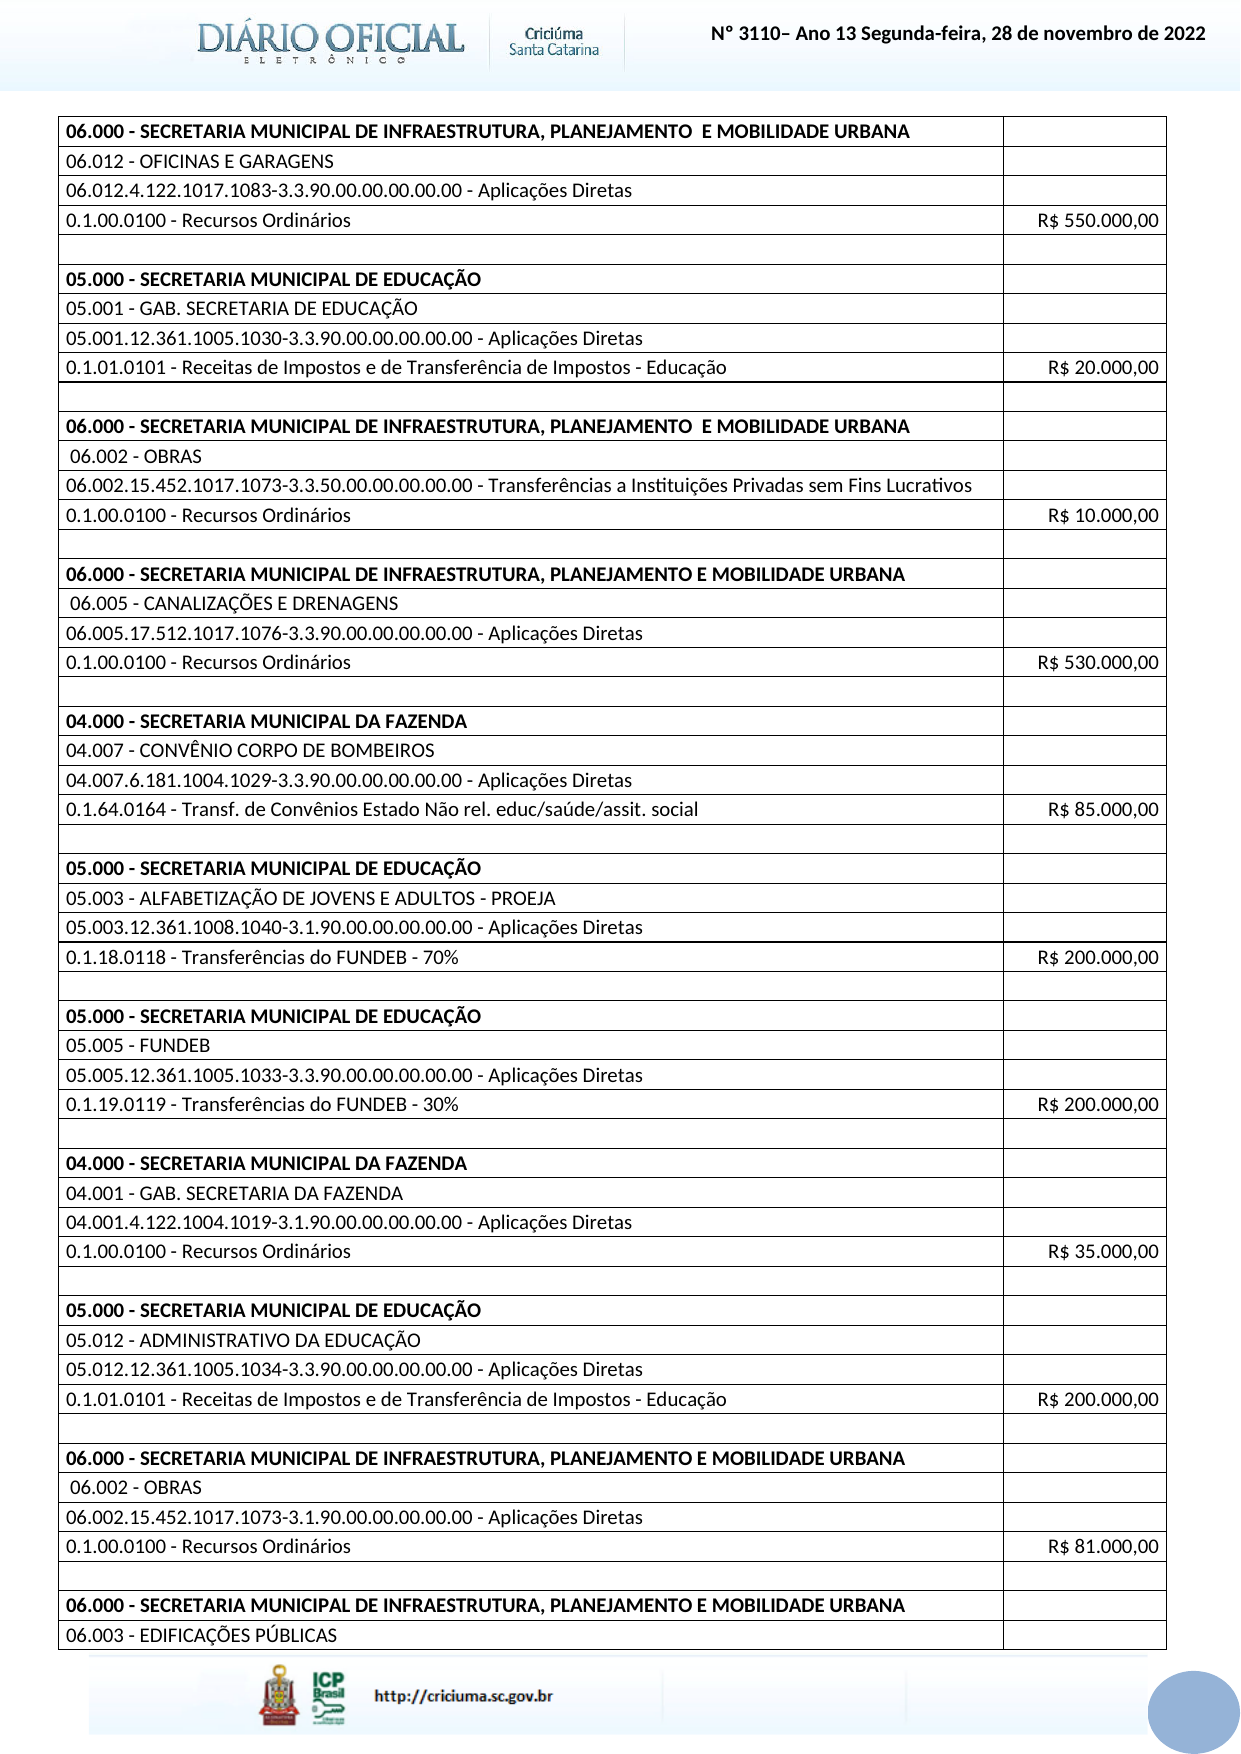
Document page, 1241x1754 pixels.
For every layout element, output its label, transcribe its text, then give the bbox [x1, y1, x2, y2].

table_cell 06.000 - SECRETARIA MUNICIPAL DE INFRAESTRUTURA, PLANEJAMENTO E MOBILIDADE URBANA [59, 412, 1003, 440]
table_cell 06.000 - SECRETARIA MUNICIPAL DE INFRAESTRUTURA, PLANEJAMENTO E MOBILIDADE URBANA [59, 1444, 1003, 1472]
table_cell [1004, 707, 1166, 735]
table_cell [1004, 1208, 1166, 1236]
table_cell 06.000 - SECRETARIA MUNICIPAL DE INFRAESTRUTURA, PLANEJAMENTO E MOBILIDADE URBANA [59, 1591, 1003, 1619]
table_cell [59, 1414, 1003, 1443]
table_cell 0.1.64.0164 - Transf. de Convênios Estado Não rel. educ/saúde/assit. social [59, 795, 1003, 823]
table_cell 06.003 - EDIFICAÇÕES PÚBLICAS [59, 1621, 1003, 1649]
table_cell [59, 677, 1003, 706]
table_cell 06.002 - OBRAS [59, 1473, 1003, 1502]
table_cell 04.001.4.122.1004.1019-3.1.90.00.00.00.00.00 - Aplicações Diretas [59, 1208, 1003, 1236]
table_cell [1004, 176, 1166, 204]
table_cell [1004, 265, 1166, 293]
table_cell 0.1.00.0100 - Recursos Ordinários [59, 206, 1003, 234]
table_cell R$ 200.000,00 [1004, 1385, 1166, 1413]
table_cell [1004, 677, 1166, 706]
table_cell R$ 200.000,00 [1004, 943, 1166, 971]
table_cell [59, 1562, 1003, 1590]
table_cell [1004, 559, 1166, 588]
table_cell 04.001 - GAB. SECRETARIA DA FAZENDA [59, 1178, 1003, 1207]
table_cell [59, 825, 1003, 853]
table_cell 05.003 - ALFABETIZAÇÃO DE JOVENS E ADULTOS - PROEJA [59, 884, 1003, 912]
table_cell 06.002 - OBRAS [59, 441, 1003, 470]
table_cell 0.1.00.0100 - Recursos Ordinários [59, 1237, 1003, 1266]
table_cell [1004, 1031, 1166, 1059]
table_cell 06.002.15.452.1017.1073-3.1.90.00.00.00.00.00 - Aplicações Diretas [59, 1503, 1003, 1531]
table_cell [1004, 736, 1166, 764]
table_cell 0.1.00.0100 - Recursos Ordinários [59, 500, 1003, 529]
table_cell 0.1.01.0101 - Receitas de Impostos e de Transferência de Impostos - Educação [59, 353, 1003, 381]
table_cell 05.003.12.361.1008.1040-3.1.90.00.00.00.00.00 - Aplicações Diretas [59, 913, 1003, 941]
table_cell [1004, 1296, 1166, 1325]
table_cell 05.012.12.361.1005.1034-3.3.90.00.00.00.00.00 - Aplicações Diretas [59, 1355, 1003, 1384]
table_cell [59, 1267, 1003, 1295]
table_cell [1004, 1591, 1166, 1619]
table_cell [59, 972, 1003, 1000]
table_cell [1004, 854, 1166, 882]
table_cell 06.012 - OFICINAS E GARAGENS [59, 147, 1003, 175]
table_cell 06.005 - CANALIZAÇÕES E DRENAGENS [59, 589, 1003, 617]
table_cell 0.1.01.0101 - Receitas de Impostos e de Transferência de Impostos - Educação [59, 1385, 1003, 1413]
table_cell R$ 530.000,00 [1004, 648, 1166, 676]
table_cell 04.007 - CONVÊNIO CORPO DE BOMBEIROS [59, 736, 1003, 764]
table_cell R$ 81.000,00 [1004, 1532, 1166, 1561]
table_cell 04.000 - SECRETARIA MUNICIPAL DA FAZENDA [59, 1149, 1003, 1177]
table_cell [1004, 825, 1166, 853]
table_cell [1004, 1267, 1166, 1295]
table_cell [1004, 1562, 1166, 1590]
table_cell [1004, 1060, 1166, 1089]
table_cell [59, 383, 1003, 411]
table_cell [1004, 766, 1166, 794]
table_cell [1004, 884, 1166, 912]
table_cell 05.000 - SECRETARIA MUNICIPAL DE EDUCAÇÃO [59, 265, 1003, 293]
table_cell [59, 235, 1003, 263]
table_cell [1004, 412, 1166, 440]
table_cell 06.012.4.122.1017.1083-3.3.90.00.00.00.00.00 - Aplicações Diretas [59, 176, 1003, 204]
table_cell [1004, 1119, 1166, 1148]
table_cell [1004, 972, 1166, 1000]
table_cell R$ 20.000,00 [1004, 353, 1166, 381]
table_cell 05.005.12.361.1005.1033-3.3.90.00.00.00.00.00 - Aplicações Diretas [59, 1060, 1003, 1089]
table_cell 04.000 - SECRETARIA MUNICIPAL DA FAZENDA [59, 707, 1003, 735]
table_cell 04.007.6.181.1004.1029-3.3.90.00.00.00.00.00 - Aplicações Diretas [59, 766, 1003, 794]
table_cell 05.005 - FUNDEB [59, 1031, 1003, 1059]
table_cell [1004, 235, 1166, 263]
table_cell [1004, 147, 1166, 175]
table_cell [59, 530, 1003, 558]
table_cell [1004, 471, 1166, 499]
table_cell 05.001.12.361.1005.1030-3.3.90.00.00.00.00.00 - Aplicações Diretas [59, 324, 1003, 352]
table_cell 05.000 - SECRETARIA MUNICIPAL DE EDUCAÇÃO [59, 1001, 1003, 1030]
table_cell 05.000 - SECRETARIA MUNICIPAL DE EDUCAÇÃO [59, 854, 1003, 882]
table_cell [1004, 1621, 1166, 1649]
table_cell 0.1.00.0100 - Recursos Ordinários [59, 648, 1003, 676]
table_cell [1004, 589, 1166, 617]
table_cell 0.1.00.0100 - Recursos Ordinários [59, 1532, 1003, 1561]
table_cell [59, 1119, 1003, 1148]
table_cell R$ 10.000,00 [1004, 500, 1166, 529]
table_cell [1004, 1355, 1166, 1384]
table_cell [1004, 618, 1166, 647]
table_cell 06.000 - SECRETARIA MUNICIPAL DE INFRAESTRUTURA, PLANEJAMENTO E MOBILIDADE URBANA [59, 117, 1003, 146]
table_cell [1004, 1444, 1166, 1472]
table_cell [1004, 1178, 1166, 1207]
table_cell R$ 550.000,00 [1004, 206, 1166, 234]
table_cell [1004, 1414, 1166, 1443]
table_cell R$ 200.000,00 [1004, 1090, 1166, 1118]
table_cell [1004, 913, 1166, 941]
table_cell 0.1.18.0118 - Transferências do FUNDEB - 70% [59, 943, 1003, 971]
table_cell [1004, 1473, 1166, 1502]
table_cell 05.001 - GAB. SECRETARIA DE EDUCAÇÃO [59, 294, 1003, 322]
table_cell [1004, 324, 1166, 352]
table_cell 06.002.15.452.1017.1073-3.3.50.00.00.00.00.00 - Transferências a Instituições Privadas sem Fins Lucrativos [59, 471, 1003, 499]
table_cell 05.012 - ADMINISTRATIVO DA EDUCAÇÃO [59, 1326, 1003, 1354]
table_cell 06.005.17.512.1017.1076-3.3.90.00.00.00.00.00 - Aplicações Diretas [59, 618, 1003, 647]
table_cell [1004, 294, 1166, 322]
table_cell [1004, 530, 1166, 558]
table_cell [1004, 1149, 1166, 1177]
table_cell [1004, 1503, 1166, 1531]
table_cell 05.000 - SECRETARIA MUNICIPAL DE EDUCAÇÃO [59, 1296, 1003, 1325]
table_cell R$ 85.000,00 [1004, 795, 1166, 823]
table_cell [1004, 383, 1166, 411]
table_cell 0.1.19.0119 - Transferências do FUNDEB - 30% [59, 1090, 1003, 1118]
table_cell 06.000 - SECRETARIA MUNICIPAL DE INFRAESTRUTURA, PLANEJAMENTO E MOBILIDADE URBANA [59, 559, 1003, 588]
table_cell [1004, 441, 1166, 470]
table_cell R$ 35.000,00 [1004, 1237, 1166, 1266]
table_cell [1004, 117, 1166, 146]
table_cell [1004, 1001, 1166, 1030]
table_cell [1004, 1326, 1166, 1354]
